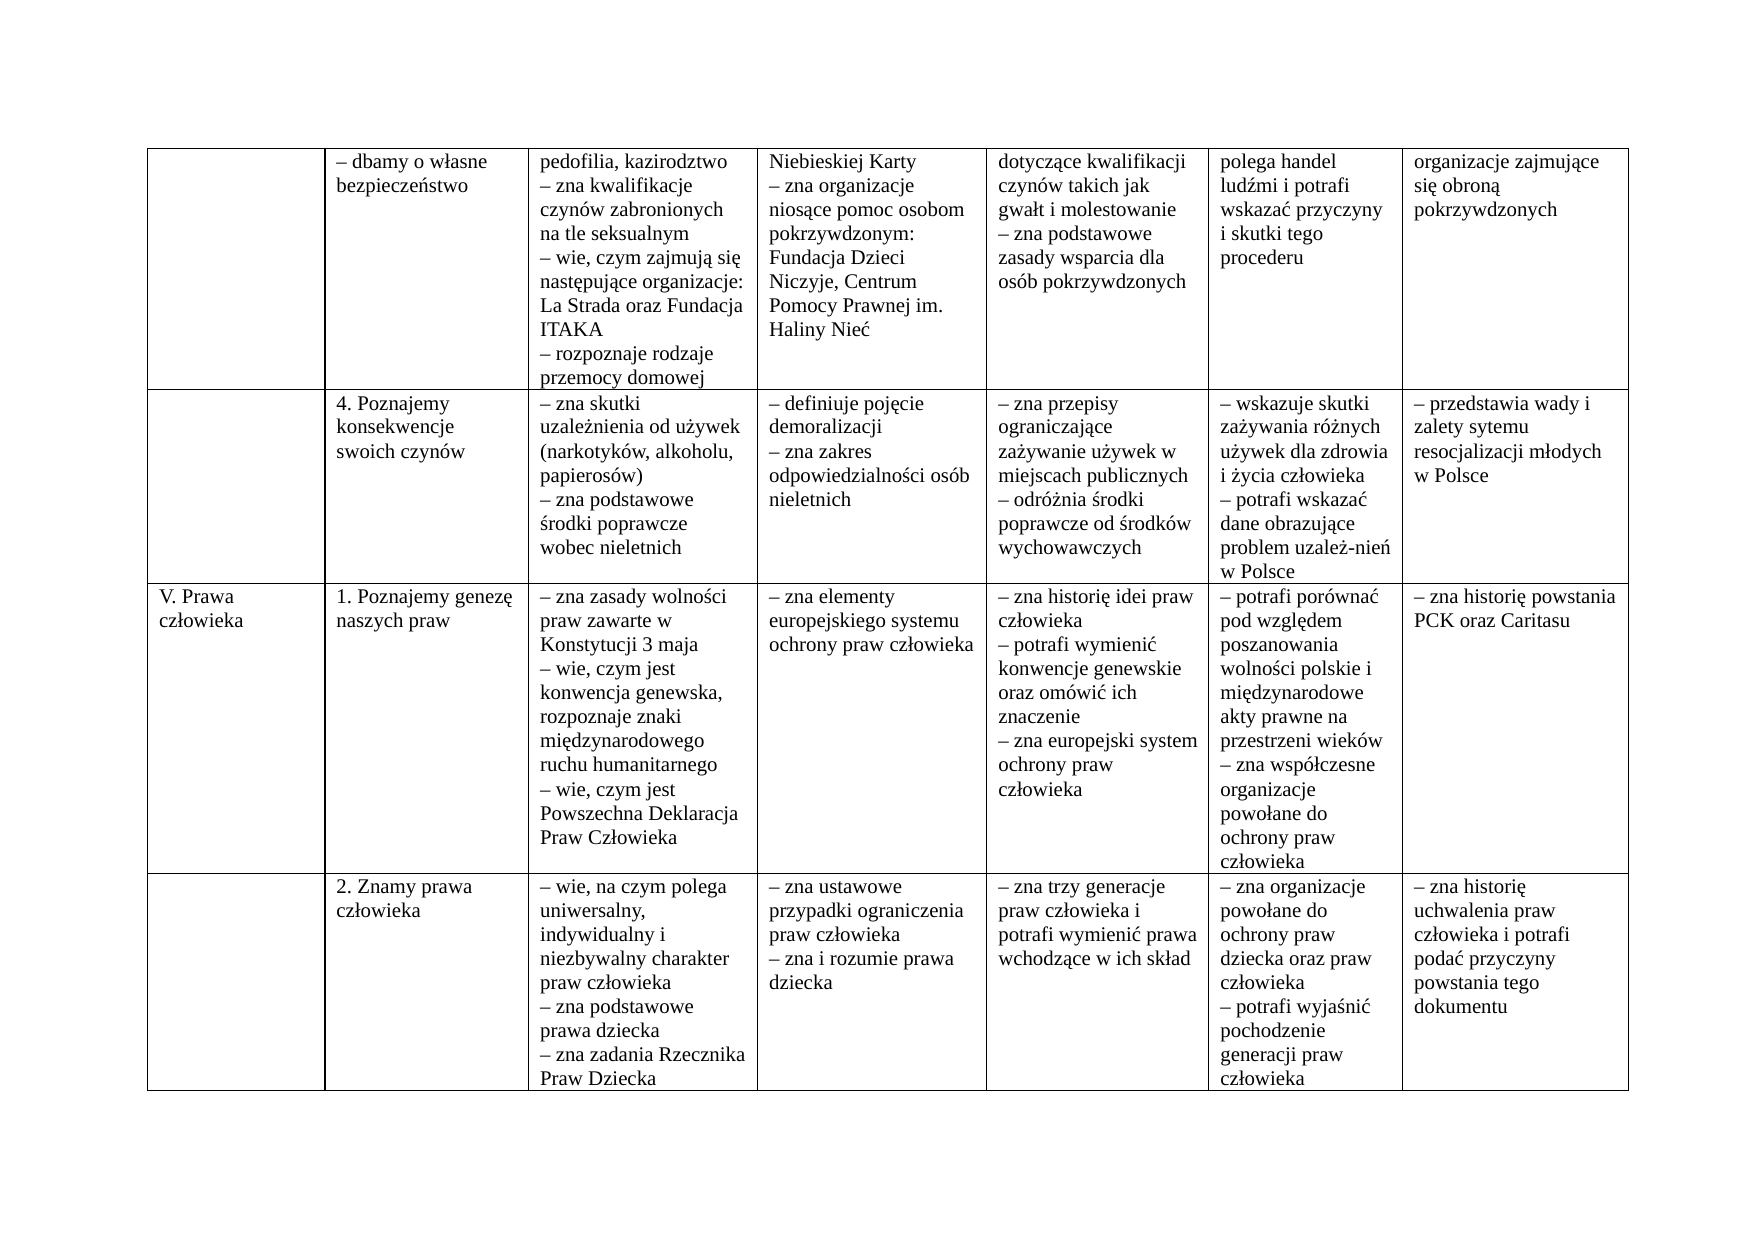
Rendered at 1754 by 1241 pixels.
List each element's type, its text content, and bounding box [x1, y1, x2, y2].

table_cell – zna ustawowe przypadki ograniczenia praw człowieka – zna i rozumie prawa dziecka [758, 874, 986, 1090]
table_cell Niebieskiej Karty – zna organizacje niosące pomoc osobom pokrzywdzonym: Fundacja Dzieci Niczyje, Centrum Pomocy Prawnej im. Haliny Nieć [758, 149, 986, 389]
table_cell – zna przepisy ograniczające zażywanie używek w miejscach publicznych – odróżnia środki poprawcze od środków wychowawczych [987, 390, 1208, 583]
table_cell – przedstawia wady i zalety sytemu resocjalizacji młodych w Polsce [1403, 390, 1628, 583]
table_cell – potrafi porównać pod względem poszanowania wolności polskie i międzynarodowe akty prawne na przestrzeni wieków – zna współczesne organizacje powołane do ochrony praw człowieka [1209, 584, 1402, 873]
table_cell pedofilia, kazirodztwo – zna kwalifikacje czynów zabronionych na tle seksualnym – wie, czym zajmują się następujące organizacje: La Strada oraz Fundacja ITAKA – rozpoznaje rodzaje przemocy domowej [529, 149, 757, 389]
table_cell – zna elementy europejskiego systemu ochrony praw człowieka [758, 584, 986, 873]
table_cell – dbamy o własne bezpieczeństwo [326, 149, 528, 389]
table_cell dotyczące kwalifikacji czynów takich jak gwałt i molestowanie – zna podstawowe zasady wsparcia dla osób pokrzywdzonych [987, 149, 1208, 389]
table_cell [148, 390, 324, 583]
table_cell V. Prawa człowieka [148, 584, 324, 873]
table_cell – zna organizacje powołane do ochrony praw dziecka oraz praw człowieka – potrafi wyjaśnić pochodzenie generacji praw człowieka [1209, 874, 1402, 1090]
table_cell 4. Poznajemy konsekwencje swoich czynów [326, 390, 528, 583]
table_cell – wskazuje skutki zażywania różnych używek dla zdrowia i życia człowieka – potrafi wskazać dane obrazujące problem uzależ-nień w Polsce [1209, 390, 1402, 583]
table_cell polega handel ludźmi i potrafi wskazać przyczyny i skutki tego procederu [1209, 149, 1402, 389]
table_cell – zna historię powstania PCK oraz Caritasu [1403, 584, 1628, 873]
table_cell – zna trzy generacje praw człowieka i potrafi wymienić prawa wchodzące w ich skład [987, 874, 1208, 1090]
table_cell organizacje zajmujące się obroną pokrzywdzonych [1403, 149, 1628, 389]
table_cell [148, 149, 324, 389]
table_cell – zna historię idei praw człowieka – potrafi wymienić konwencje genewskie oraz omówić ich znaczenie – zna europejski system ochrony praw człowieka [987, 584, 1208, 873]
table_cell 1. Poznajemy genezę naszych praw [326, 584, 528, 873]
table_cell – definiuje pojęcie demoralizacji – zna zakres odpowiedzialności osób nieletnich [758, 390, 986, 583]
table_cell – wie, na czym polega uniwersalny, indywidualny i niezbywalny charakter praw człowieka – zna podstawowe prawa dziecka – zna zadania Rzecznika Praw Dziecka [529, 874, 757, 1090]
table_cell – zna historię uchwalenia praw człowieka i potrafi podać przyczyny powstania tego dokumentu [1403, 874, 1628, 1090]
table_cell [148, 874, 324, 1090]
table_cell 2. Znamy prawa człowieka [326, 874, 528, 1090]
table_cell – zna skutki uzależnienia od używek (narkotyków, alkoholu, papierosów) – zna podstawowe środki poprawcze wobec nieletnich [529, 390, 757, 583]
table_cell – zna zasady wolności praw zawarte w Konstytucji 3 maja – wie, czym jest konwencja genewska, rozpoznaje znaki międzynarodowego ruchu humanitarnego – wie, czym jest Powszechna Deklaracja Praw Człowieka [529, 584, 757, 873]
